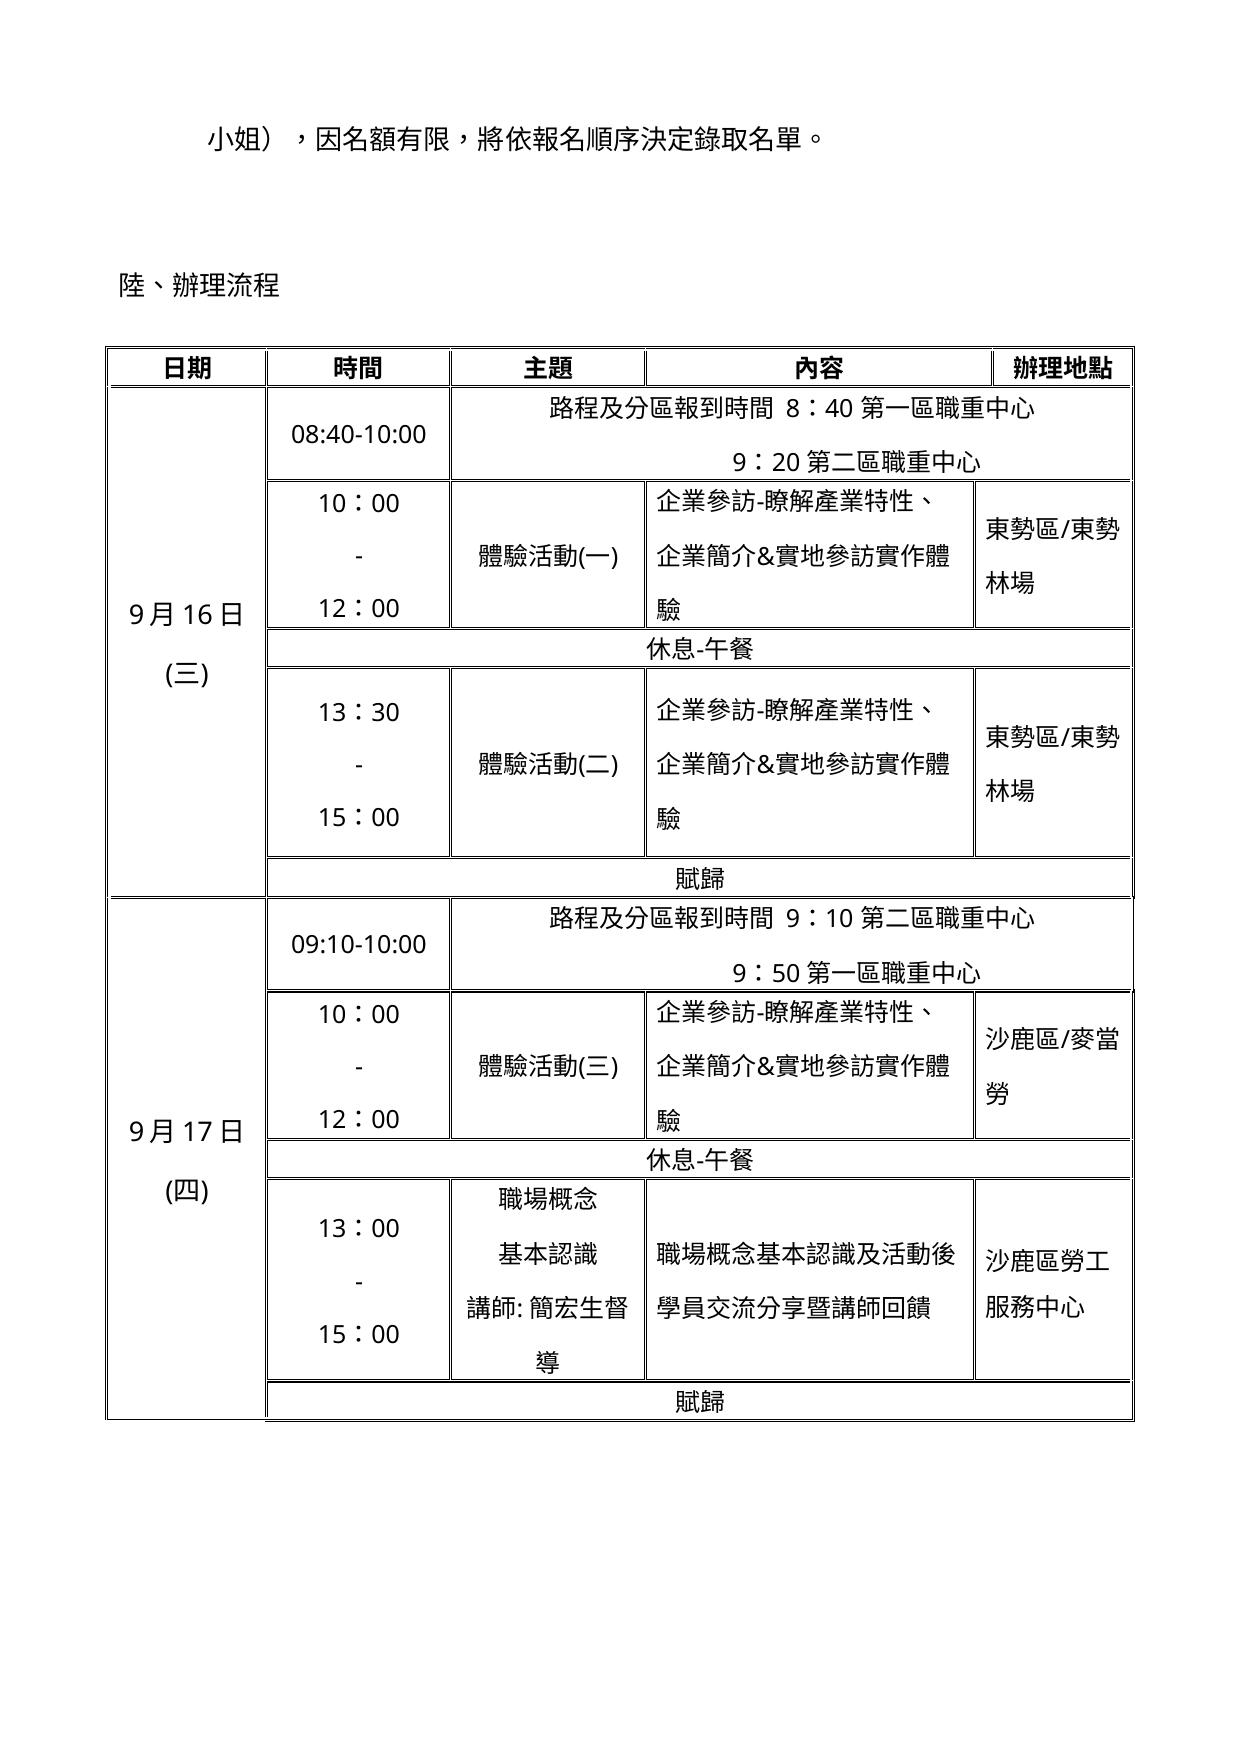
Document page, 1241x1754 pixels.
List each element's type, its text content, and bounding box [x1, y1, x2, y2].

table_cell 13：30 - 15：00 [268, 669, 449, 856]
table_cell 路程及分區報到時間 9：10 第二區職重中心 9：50 第一區職重中心 [452, 896, 1133, 989]
table_cell 13：00 - 15：00 [268, 1180, 449, 1379]
table_header 主題 [451, 349, 645, 385]
table_cell 沙鹿區/麥當勞 [974, 989, 1133, 1137]
table_cell 09:10-10:00 [268, 899, 449, 989]
table_cell 體驗活動(二) [452, 669, 644, 856]
table_cell 職場概念基本認識及活動後學員交流分享暨講師回饋 [647, 1180, 973, 1379]
table_cell 10：00 - 12：00 [268, 993, 449, 1137]
table_header 內容 [645, 347, 993, 385]
table_cell 休息-午餐 [268, 1138, 1132, 1177]
table_cell 企業參訪-瞭解產業特性、企業簡介&實地參訪實作體驗 [647, 669, 973, 856]
table_header 辦理地點 [993, 349, 1132, 385]
table_cell 企業參訪-瞭解產業特性、企業簡介&實地參訪實作體驗 [647, 993, 973, 1137]
table_cell 企業參訪-瞭解產業特性、企業簡介&實地參訪實作體驗 [647, 482, 973, 627]
table_cell 東勢區/東勢林場 [976, 479, 1132, 627]
table_cell 賦歸 [267, 856, 1133, 896]
table_cell 東勢區/東勢林場 [974, 666, 1133, 856]
table_cell 賦歸 [267, 1379, 1133, 1419]
table_cell 職場概念 基本認識 講師: 簡宏生督導 [452, 1180, 644, 1379]
table_cell 08:40-10:00 [268, 388, 449, 479]
table_header 時間 [267, 347, 451, 385]
table_cell 9月17日(四) [108, 896, 267, 1419]
table_cell 休息-午餐 [268, 627, 1132, 666]
text 陸、辦理流程 [118, 262, 1122, 304]
list 小姐），因名額有限，將依報名順序決定錄取名單。 [148, 118, 1122, 157]
table_cell 10：00 - 12：00 [268, 482, 449, 627]
table_cell 沙鹿區勞工服務中心 [976, 1177, 1132, 1379]
table_cell 路程及分區報到時間 8：40 第一區職重中心 9：20 第二區職重中心 [451, 385, 1133, 479]
table_cell 9月16日(三) [107, 385, 267, 896]
table_cell 體驗活動(一) [452, 482, 644, 627]
table_cell 體驗活動(三) [452, 993, 644, 1137]
table_header 日期 [108, 347, 267, 385]
